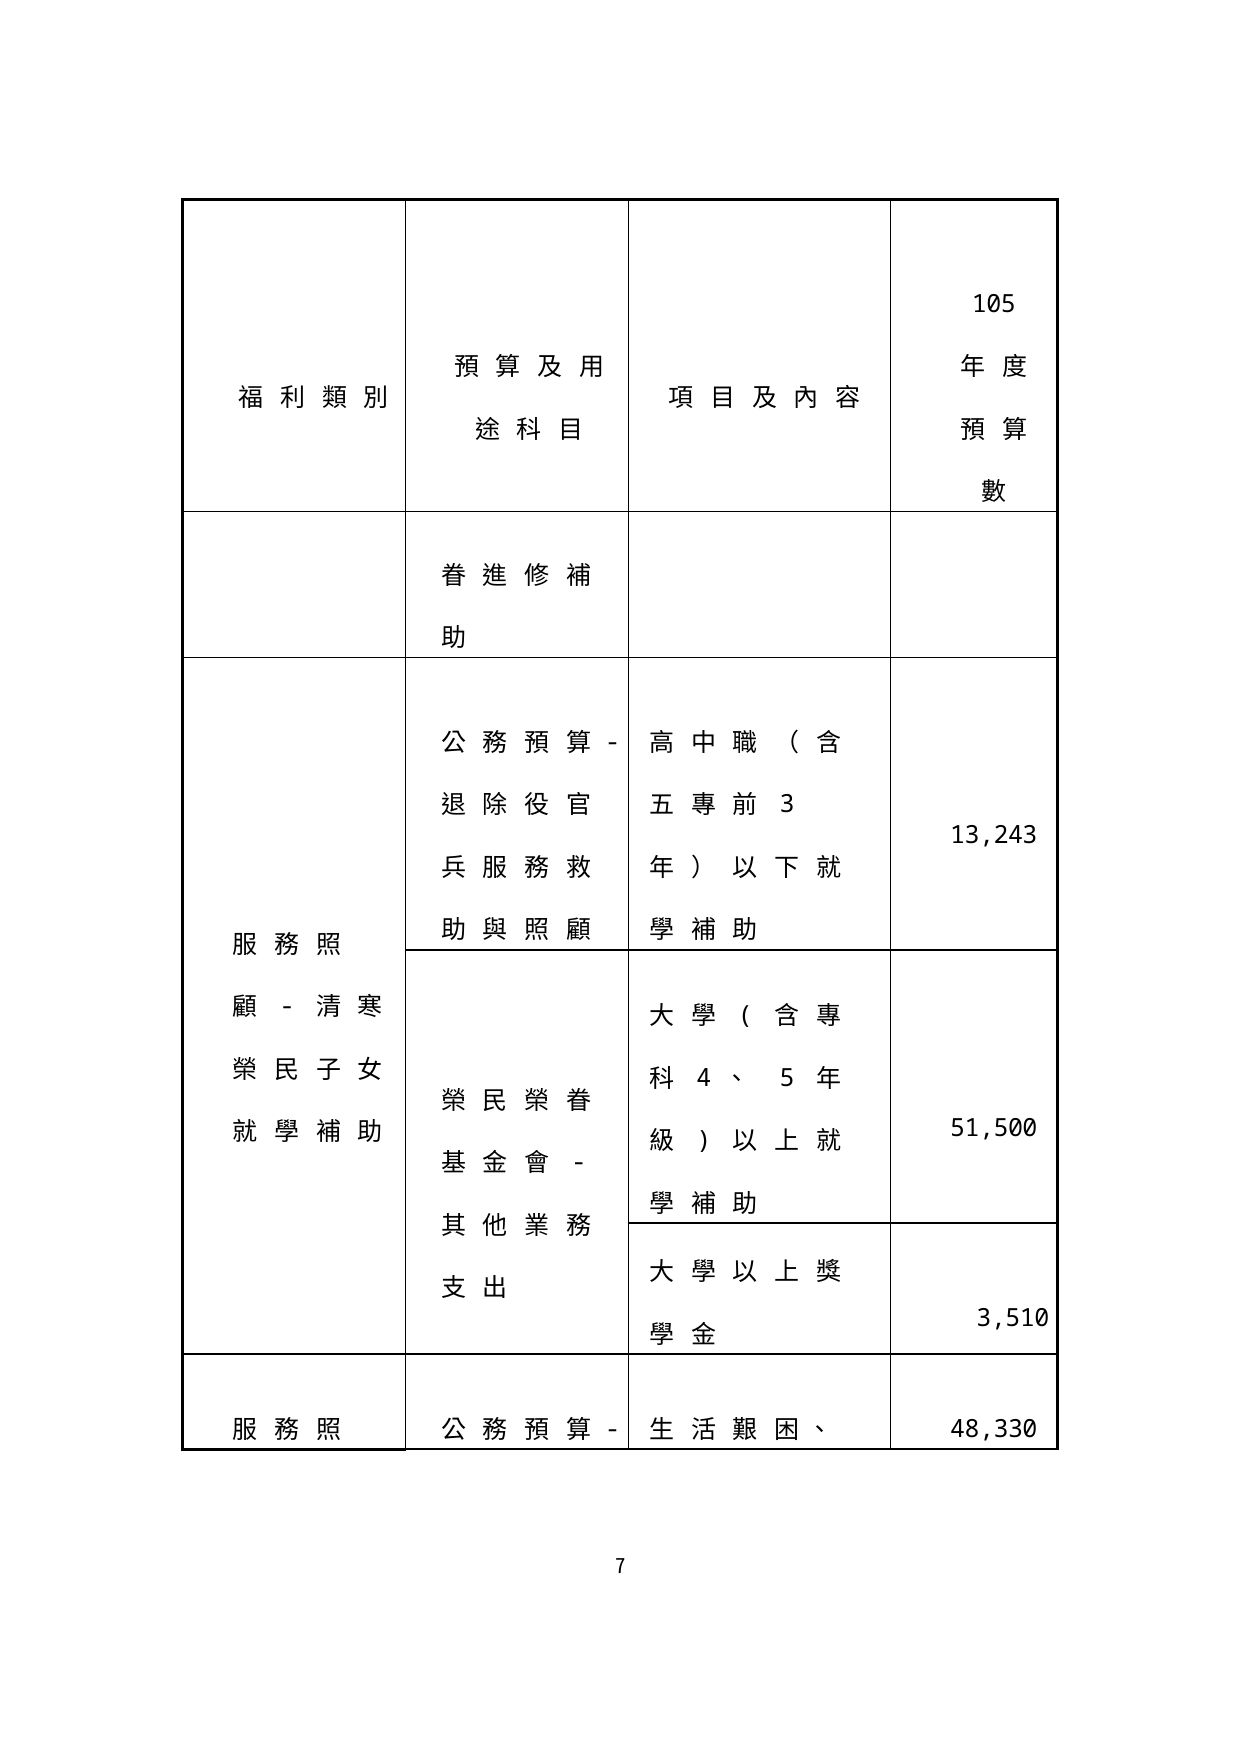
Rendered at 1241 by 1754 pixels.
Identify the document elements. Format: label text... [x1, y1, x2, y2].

table_cell 13,243 [891, 658, 1056, 949]
table_cell 榮民榮眷基金會-其他業務支出 [406, 951, 628, 1353]
table_cell [184, 512, 405, 657]
table_cell [891, 512, 1056, 657]
table_cell 高中職（含五專前3年）以下就學補助 [629, 658, 890, 949]
table_header 項目及內容 [629, 201, 890, 511]
table_cell 生活艱困、 [629, 1355, 890, 1448]
table_cell 公務預算-退除役官兵服務救助與照顧 [406, 658, 628, 949]
table_cell 51,500 [891, 951, 1056, 1222]
table_cell 服務照顧-清寒榮民子女就學補助 [184, 658, 405, 1353]
table_cell 3,510 [891, 1224, 1056, 1353]
table_header 預算及用途科目 [406, 201, 628, 511]
table_cell 公務預算- [406, 1355, 628, 1448]
table_header 福利類別 [184, 201, 405, 511]
table_header 105年度預算數 [891, 201, 1056, 511]
table_cell 眷進修補助 [406, 512, 628, 657]
table_cell 服務照 [184, 1355, 405, 1448]
table_cell 大學(含專科4、5年級)以上就學補助 [629, 951, 890, 1222]
table_cell 48,330 [891, 1355, 1056, 1448]
table_cell [629, 512, 890, 657]
table_cell 大學以上獎學金 [629, 1224, 890, 1353]
